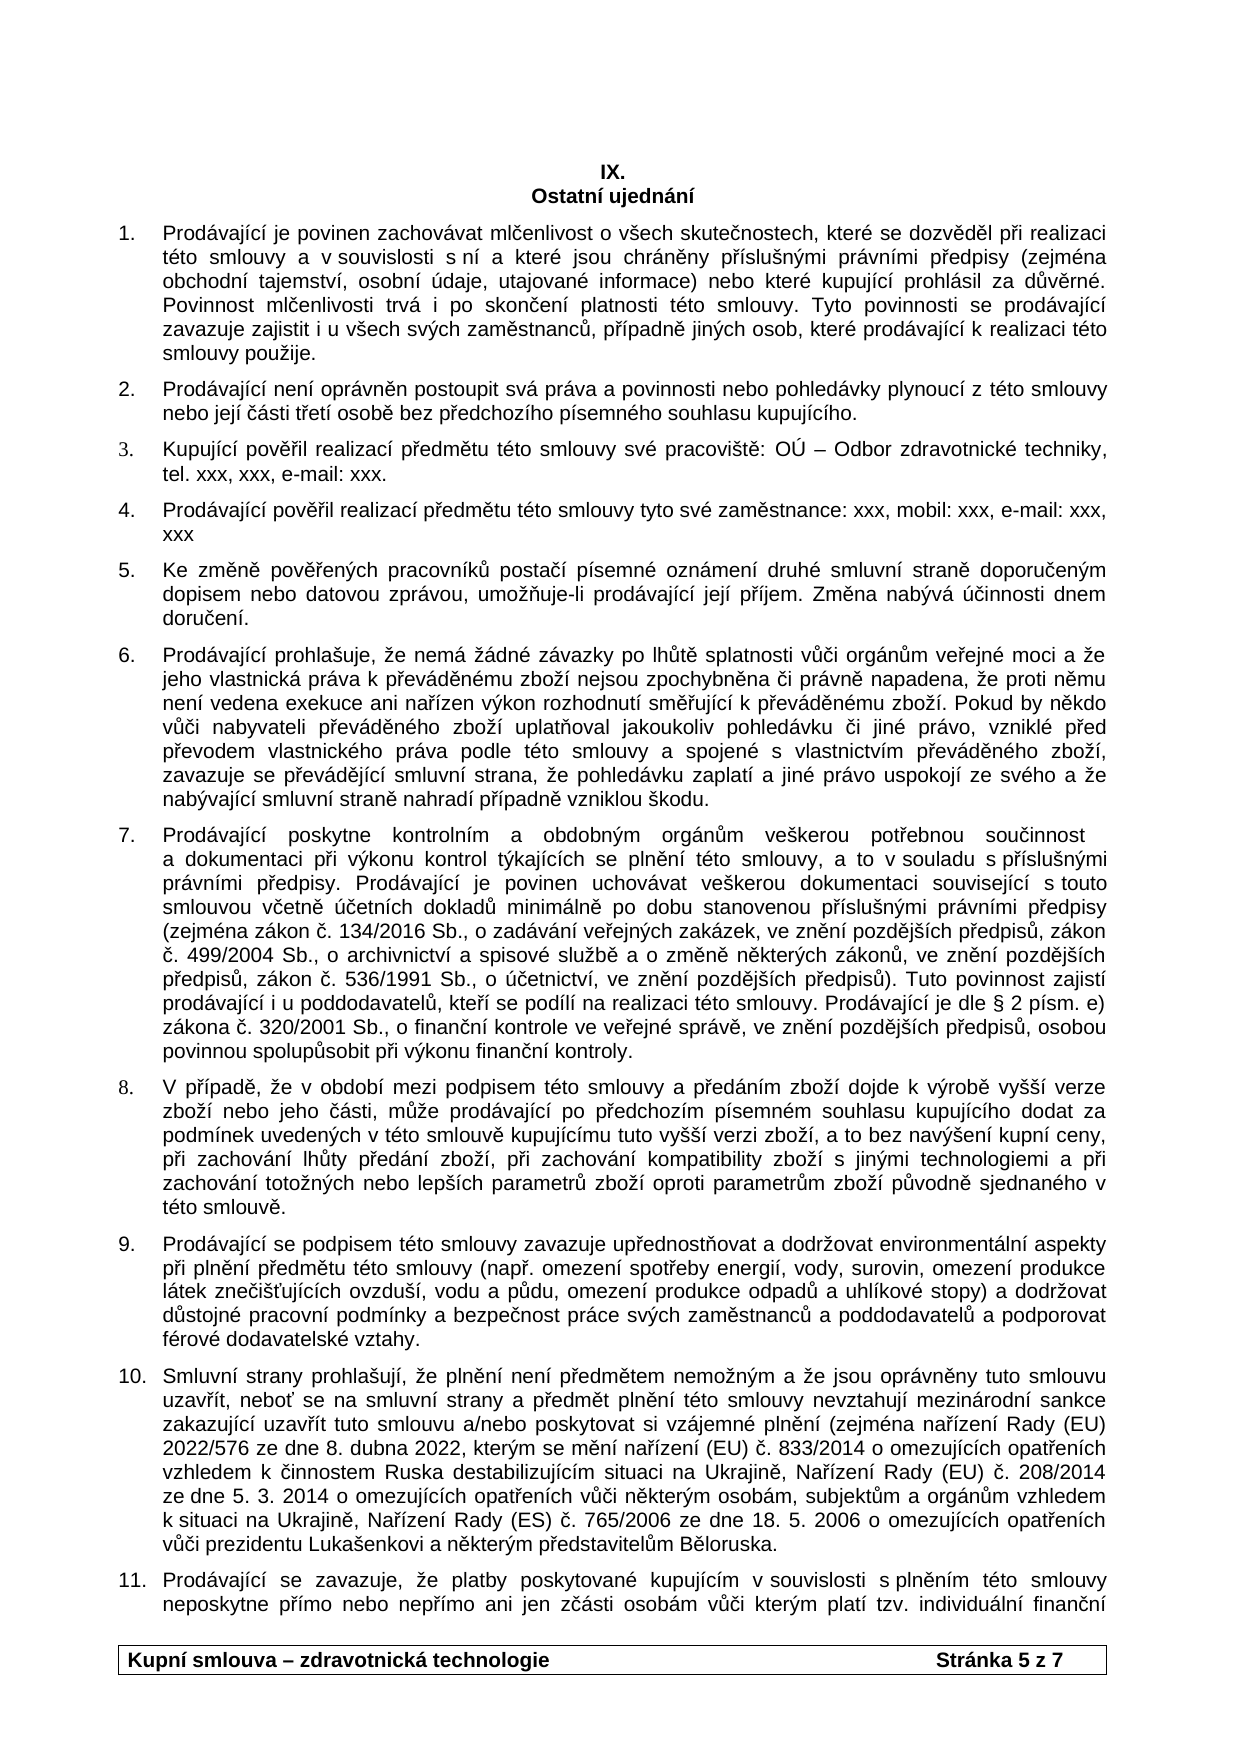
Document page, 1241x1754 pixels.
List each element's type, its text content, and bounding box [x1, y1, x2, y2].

list V případě, že v období mezi podpisem této smlouvy a předáním zboží dojde k výrobě vyšší verze zboží nebo jeho části, může prodávající po předchozím písemném souhlasu kupujícího dodat za podmínek uvedených v této smlouvě kupujícímu tuto vyšší verzi zboží, a to bez navýšení kupní ceny, při zachování lhůty předání zboží, při zachování kompatibility zboží s jinými technologiemi a při zachování totožných nebo lepších parametrů zboží oproti parametrům zboží původně sjednaného v této smlouvě. [118, 1075, 1107, 1219]
list Smluvní strany prohlašují, že plnění není předmětem nemožným a že jsou oprávněny tuto smlouvu uzavřít, neboť se na smluvní strany a předmět plnění této smlouvy nevztahují mezinárodní sankce zakazující uzavřít tuto smlouvu a/nebo poskytovat si vzájemné plnění (zejména nařízení Rady (EU) 2022/576 ze dne 8. dubna 2022, kterým se mění nařízení (EU) č. 833/2014 o omezujících opatřeních vzhledem k činnostem Ruska destabilizujícím situaci na Ukrajině, Nařízení Rady (EU) č. 208/2014 ze dne 5. 3. 2014 o omezujících opatřeních vůči některým osobám, subjektům a orgánům vzhledem k situaci na Ukrajině, Nařízení Rady (ES) č. 765/2006 ze dne 18. 5. 2006 o omezujících opatřeních vůči prezidentu Lukašenkovi a některým představitelům Běloruska. [118, 1364, 1107, 1555]
list Prodávající prohlašuje, že nemá žádné závazky po lhůtě splatnosti vůči orgánům veřejné moci a že jeho vlastnická práva k převáděnému zboží nejsou zpochybněna či právně napadena, že proti němu není vedena exekuce ani nařízen výkon rozhodnutí směřující k převáděnému zboží. Pokud by někdo vůči nabyvateli převáděného zboží uplatňoval jakoukoliv pohledávku či jiné právo, vzniklé před převodem vlastnického práva podle této smlouvy a spojené s vlastnictvím převáděného zboží, zavazuje se převádějící smluvní strana, že pohledávku zaplatí a jiné právo uspokojí ze svého a že nabývající smluvní straně nahradí případně vzniklou škodu. [118, 643, 1107, 810]
list Prodávající není oprávněn postoupit svá práva a povinnosti nebo pohledávky plynoucí z této smlouvy nebo její části třetí osobě bez předchozího písemného souhlasu kupujícího. [118, 377, 1107, 425]
text Ostatní ujednání [118, 184, 1107, 208]
list Ke změně pověřených pracovníků postačí písemné oznámení druhé smluvní straně doporučeným dopisem nebo datovou zprávou, umožňuje-li prodávající její příjem. Změna nabývá účinnosti dnem doručení. [118, 558, 1107, 630]
list Prodávající se podpisem této smlouvy zavazuje upřednostňovat a dodržovat environmentální aspekty při plnění předmětu této smlouvy (např. omezení spotřeby energií, vody, surovin, omezení produkce látek znečišťujících ovzduší, vodu a půdu, omezení produkce odpadů a uhlíkové stopy) a dodržovat důstojné pracovní podmínky a bezpečnost práce svých zaměstnanců a poddodavatelů a podporovat férové dodavatelské vztahy. [118, 1231, 1107, 1351]
list Prodávající je povinen zachovávat mlčenlivost o všech skutečnostech, které se dozvěděl při realizaci této smlouvy a v souvislosti s ní a které jsou chráněny příslušnými právními předpisy (zejména obchodní tajemství, osobní údaje, utajované informace) nebo které kupující prohlásil za důvěrné. Povinnost mlčenlivosti trvá i po skončení platnosti této smlouvy. Tyto povinnosti se prodávající zavazuje zajistit i u všech svých zaměstnanců, případně jiných osob, které prodávající k realizaci této smlouvy použije. [118, 221, 1107, 364]
list Prodávající poskytne kontrolním a obdobným orgánům veškerou potřebnou součinnost a dokumentaci při výkonu kontrol týkajících se plnění této smlouvy, a to v souladu s příslušnými právními předpisy. Prodávající je povinen uchovávat veškerou dokumentaci související s touto smlouvou včetně účetních dokladů minimálně po dobu stanovenou příslušnými právními předpisy (zejména zákon č. 134/2016 Sb., o zadávání veřejných zakázek, ve znění pozdějších předpisů, zákon č. 499/2004 Sb., o archivnictví a spisové službě a o změně některých zákonů, ve znění pozdějších předpisů, zákon č. 536/1991 Sb., o účetnictví, ve znění pozdějších předpisů). Tuto povinnost zajistí prodávající i u poddodavatelů, kteří se podílí na realizaci této smlouvy. Prodávající je dle § 2 písm. e) zákona č. 320/2001 Sb., o finanční kontrole ve veřejné správě, ve znění pozdějších předpisů, osobou povinnou spolupůsobit při výkonu finanční kontroly. [118, 823, 1107, 1062]
list Kupující pověřil realizací předmětu této smlouvy své pracoviště: OÚ – Odbor zdravotnické techniky, tel. xxx, xxx, e-mail: xxx. [118, 437, 1107, 485]
list Prodávající se zavazuje, že platby poskytované kupujícím v souvislosti s plněním této smlouvy neposkytne přímo nebo nepřímo ani jen zčásti osobám vůči kterým platí tzv. individuální finanční [118, 1568, 1107, 1616]
list Prodávající pověřil realizací předmětu této smlouvy tyto své zaměstnance: xxx, mobil: xxx, e-mail: xxx, xxx [118, 498, 1107, 546]
text IX. [118, 160, 1107, 184]
